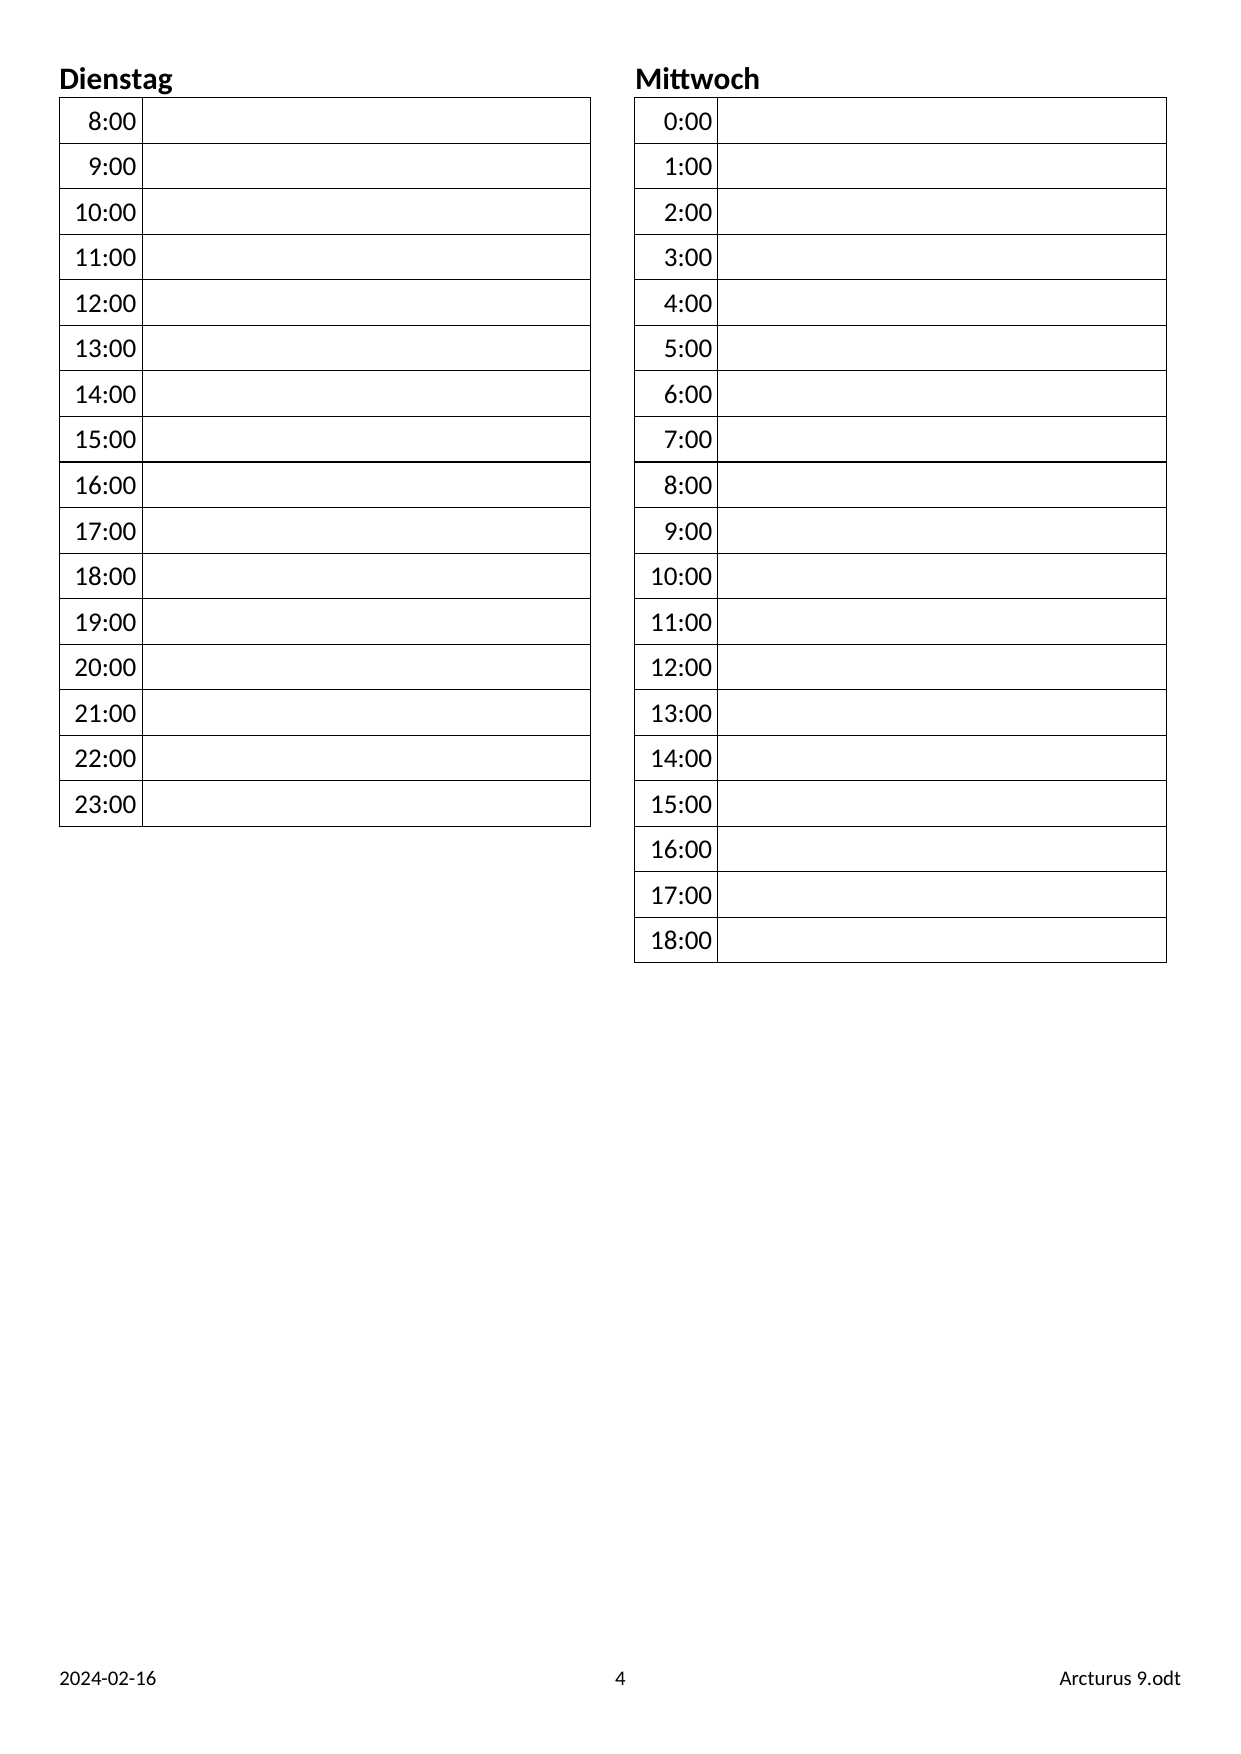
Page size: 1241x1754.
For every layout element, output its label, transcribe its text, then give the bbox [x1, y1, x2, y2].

table_cell 20:00 [60, 645, 142, 689]
table_cell [143, 144, 590, 188]
table_cell 5:00 [635, 326, 717, 370]
table_cell [718, 371, 1166, 416]
text Dienstag [59, 59, 605, 97]
table_cell [718, 235, 1166, 279]
table_cell [718, 280, 1166, 325]
table_cell 14:00 [635, 736, 717, 780]
table_cell [718, 144, 1166, 188]
table_cell 19:00 [60, 599, 142, 643]
table_cell [718, 417, 1166, 461]
table_cell 9:00 [635, 508, 717, 552]
table_header 0:00 [635, 98, 717, 143]
table_cell [143, 371, 590, 416]
table_cell 15:00 [60, 417, 142, 461]
table_cell 17:00 [60, 508, 142, 552]
table_cell [718, 599, 1166, 643]
table_cell 2:00 [635, 189, 717, 234]
table_cell 13:00 [60, 326, 142, 370]
table_cell 10:00 [635, 554, 717, 598]
table_cell 16:00 [635, 827, 717, 871]
table_cell [718, 554, 1166, 598]
table_header [718, 98, 1166, 143]
table_cell 1:00 [635, 144, 717, 188]
table_cell [143, 554, 590, 598]
table_cell 9:00 [60, 144, 142, 188]
table_cell 10:00 [60, 189, 142, 234]
table_cell [718, 463, 1166, 507]
table_cell [718, 781, 1166, 826]
table_cell [718, 872, 1166, 917]
table_cell [718, 645, 1166, 689]
table_cell 11:00 [60, 235, 142, 279]
table_cell 12:00 [60, 280, 142, 325]
table_cell 18:00 [635, 918, 717, 962]
table_cell [143, 463, 590, 507]
table_cell 6:00 [635, 371, 717, 416]
table_cell [143, 599, 590, 643]
table_cell [143, 690, 590, 734]
table_cell 16:00 [60, 463, 142, 507]
table_cell [718, 736, 1166, 780]
table_cell [718, 508, 1166, 552]
table_cell 22:00 [60, 736, 142, 780]
table_cell [143, 280, 590, 325]
table_header 8:00 [60, 98, 142, 143]
table_cell [718, 326, 1166, 370]
table_cell 4:00 [635, 280, 717, 325]
table_cell [143, 508, 590, 552]
table_cell [718, 827, 1166, 871]
table_cell 14:00 [60, 371, 142, 416]
table_cell 12:00 [635, 645, 717, 689]
table_cell [143, 326, 590, 370]
table_header [143, 98, 590, 143]
table_cell [143, 189, 590, 234]
table_cell 23:00 [60, 781, 142, 826]
text Mittwoch [635, 59, 1181, 97]
table_cell 17:00 [635, 872, 717, 917]
table_cell [143, 736, 590, 780]
table_cell [143, 781, 590, 826]
table_cell [143, 417, 590, 461]
table_cell 18:00 [60, 554, 142, 598]
table_cell [718, 690, 1166, 734]
table_cell [718, 189, 1166, 234]
table_cell [143, 235, 590, 279]
table_cell [143, 645, 590, 689]
table_cell 21:00 [60, 690, 142, 734]
table_cell [718, 918, 1166, 962]
table_cell 15:00 [635, 781, 717, 826]
table_cell 13:00 [635, 690, 717, 734]
table_cell 8:00 [635, 463, 717, 507]
table_cell 11:00 [635, 599, 717, 643]
table_cell 3:00 [635, 235, 717, 279]
table_cell 7:00 [635, 417, 717, 461]
